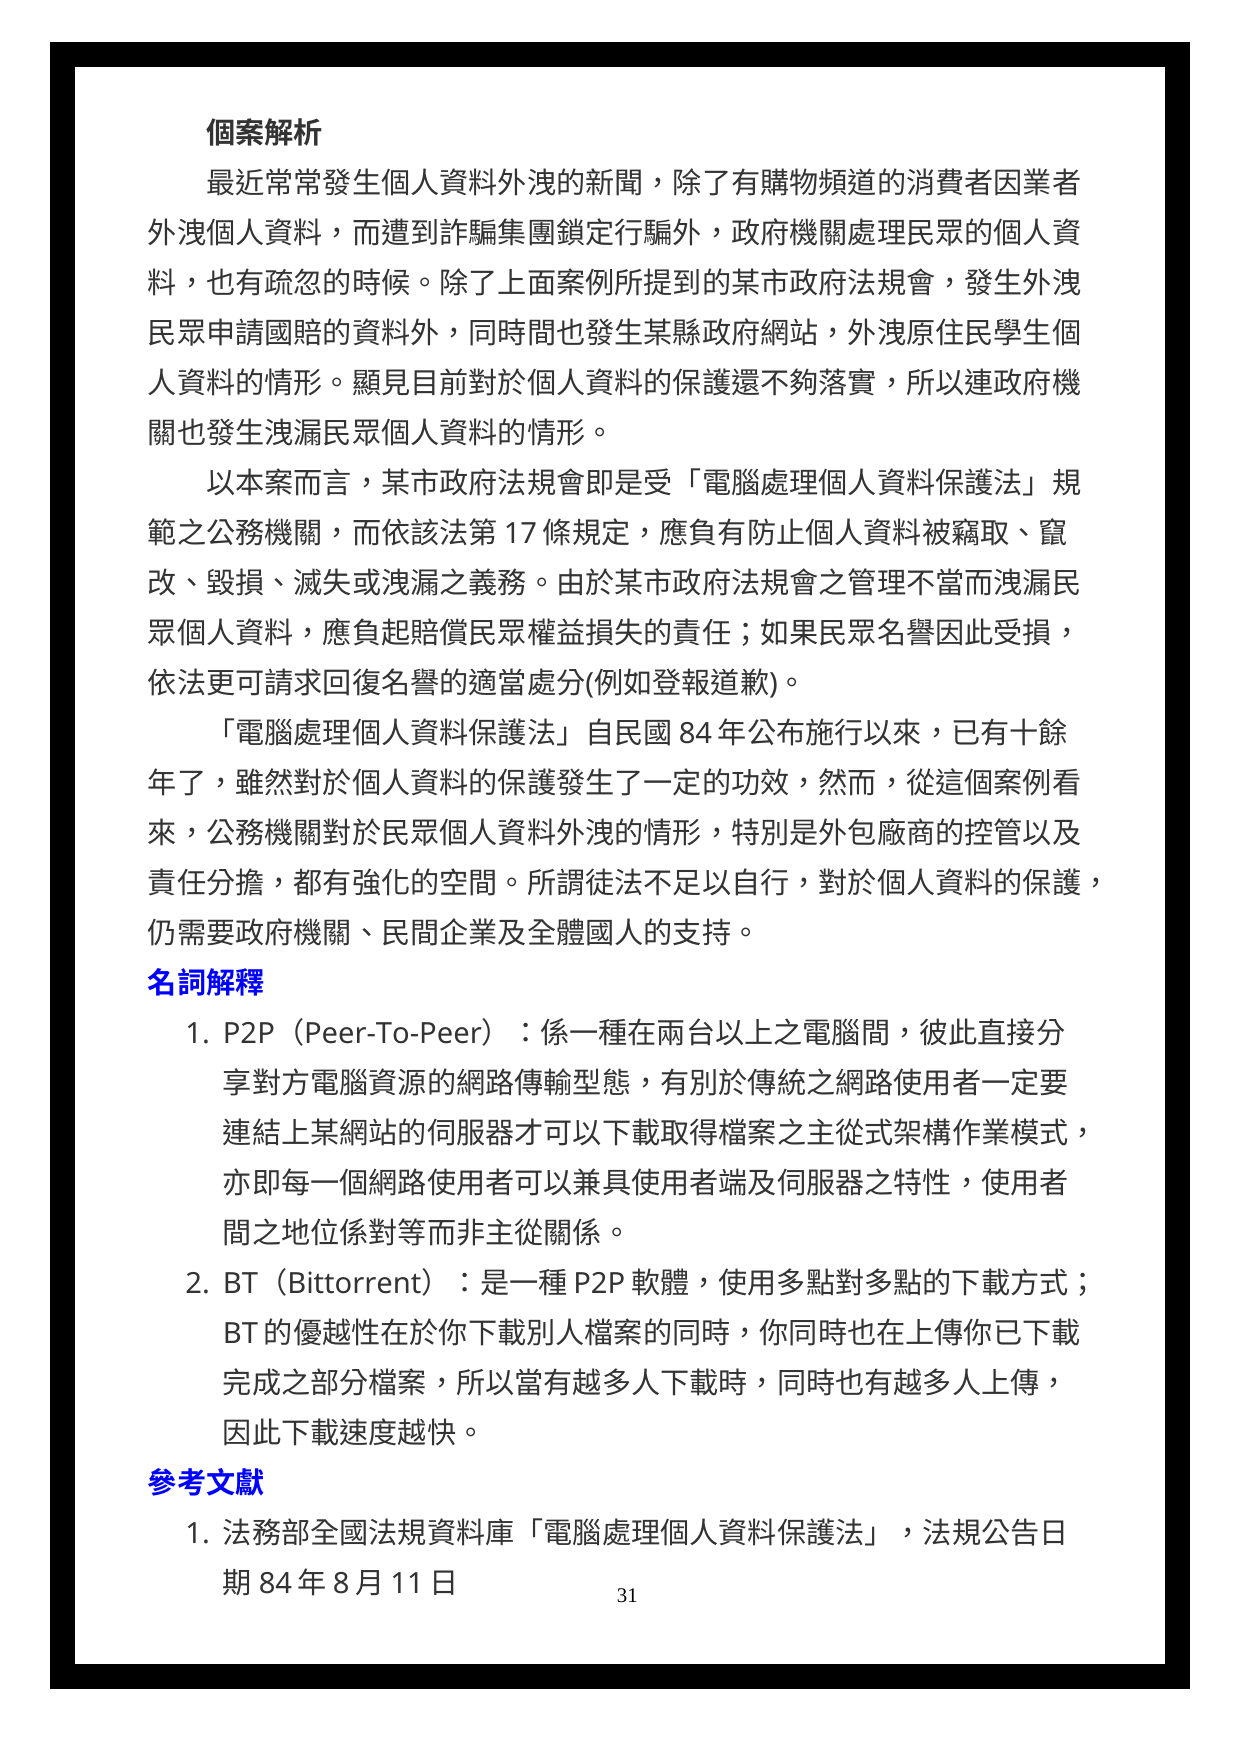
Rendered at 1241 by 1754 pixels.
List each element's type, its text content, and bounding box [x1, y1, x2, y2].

text 名詞解釋 [148, 953, 1092, 1003]
list BT（Bittorrent）：是一種P2P軟體，使用多點對多點的下載方式；BT的優越性在於你下載別人檔案的同時，你同時也在上傳你已下載完成之部分檔案，所以當有越多人下載時，同時也有越多人上傳，因此下載速度越快。 [185, 1253, 1092, 1453]
list 法務部全國法規資料庫「電腦處理個人資料保護法」，法規公告日期 84年8月11日 [185, 1503, 1092, 1603]
text 「電腦處理個人資料保護法」自民國84年公布施行以來，已有十餘年了，雖然對於個人資料的保護發生了一定的功效，然而，從這個案例看來，公務機關對於民眾個人資料外洩的情形，特別是外包廠商的控管以及責任分擔，都有強化的空間。所謂徒法不足以自行，對於個人資料的保護，仍需要政府機關、民間企業及全體國人的支持。 [148, 703, 1092, 953]
text 參考文獻 [148, 1453, 1092, 1503]
list P2P（Peer-To-Peer）：係一種在兩台以上之電腦間，彼此直接分享對方電腦資源的網路傳輸型態，有別於傳統之網路使用者一定要連結上某網站的伺服器才可以下載取得檔案之主從式架構作業模式，亦即每一個網路使用者可以兼具使用者端及伺服器之特性，使用者間之地位係對等而非主從關係。 [185, 1003, 1092, 1253]
text 以本案而言，某市政府法規會即是受「電腦處理個人資料保護法」規範之公務機關，而依該法第17條規定，應負有防止個人資料被竊取、竄改、毀損、滅失或洩漏之義務。由於某市政府法規會之管理不當而洩漏民眾個人資料，應負起賠償民眾權益損失的責任；如果民眾名譽因此受損，依法更可請求回復名譽的適當處分(例如登報道歉)。 [148, 453, 1092, 703]
text 最近常常發生個人資料外洩的新聞，除了有購物頻道的消費者因業者外洩個人資料，而遭到詐騙集團鎖定行騙外，政府機關處理民眾的個人資料，也有疏忽的時候。除了上面案例所提到的某市政府法規會，發生外洩民眾申請國賠的資料外，同時間也發生某縣政府網站，外洩原住民學生個人資料的情形。顯見目前對於個人資料的保護還不夠落實，所以連政府機關也發生洩漏民眾個人資料的情形。 [148, 153, 1092, 453]
text 個案解析 [148, 103, 1092, 153]
